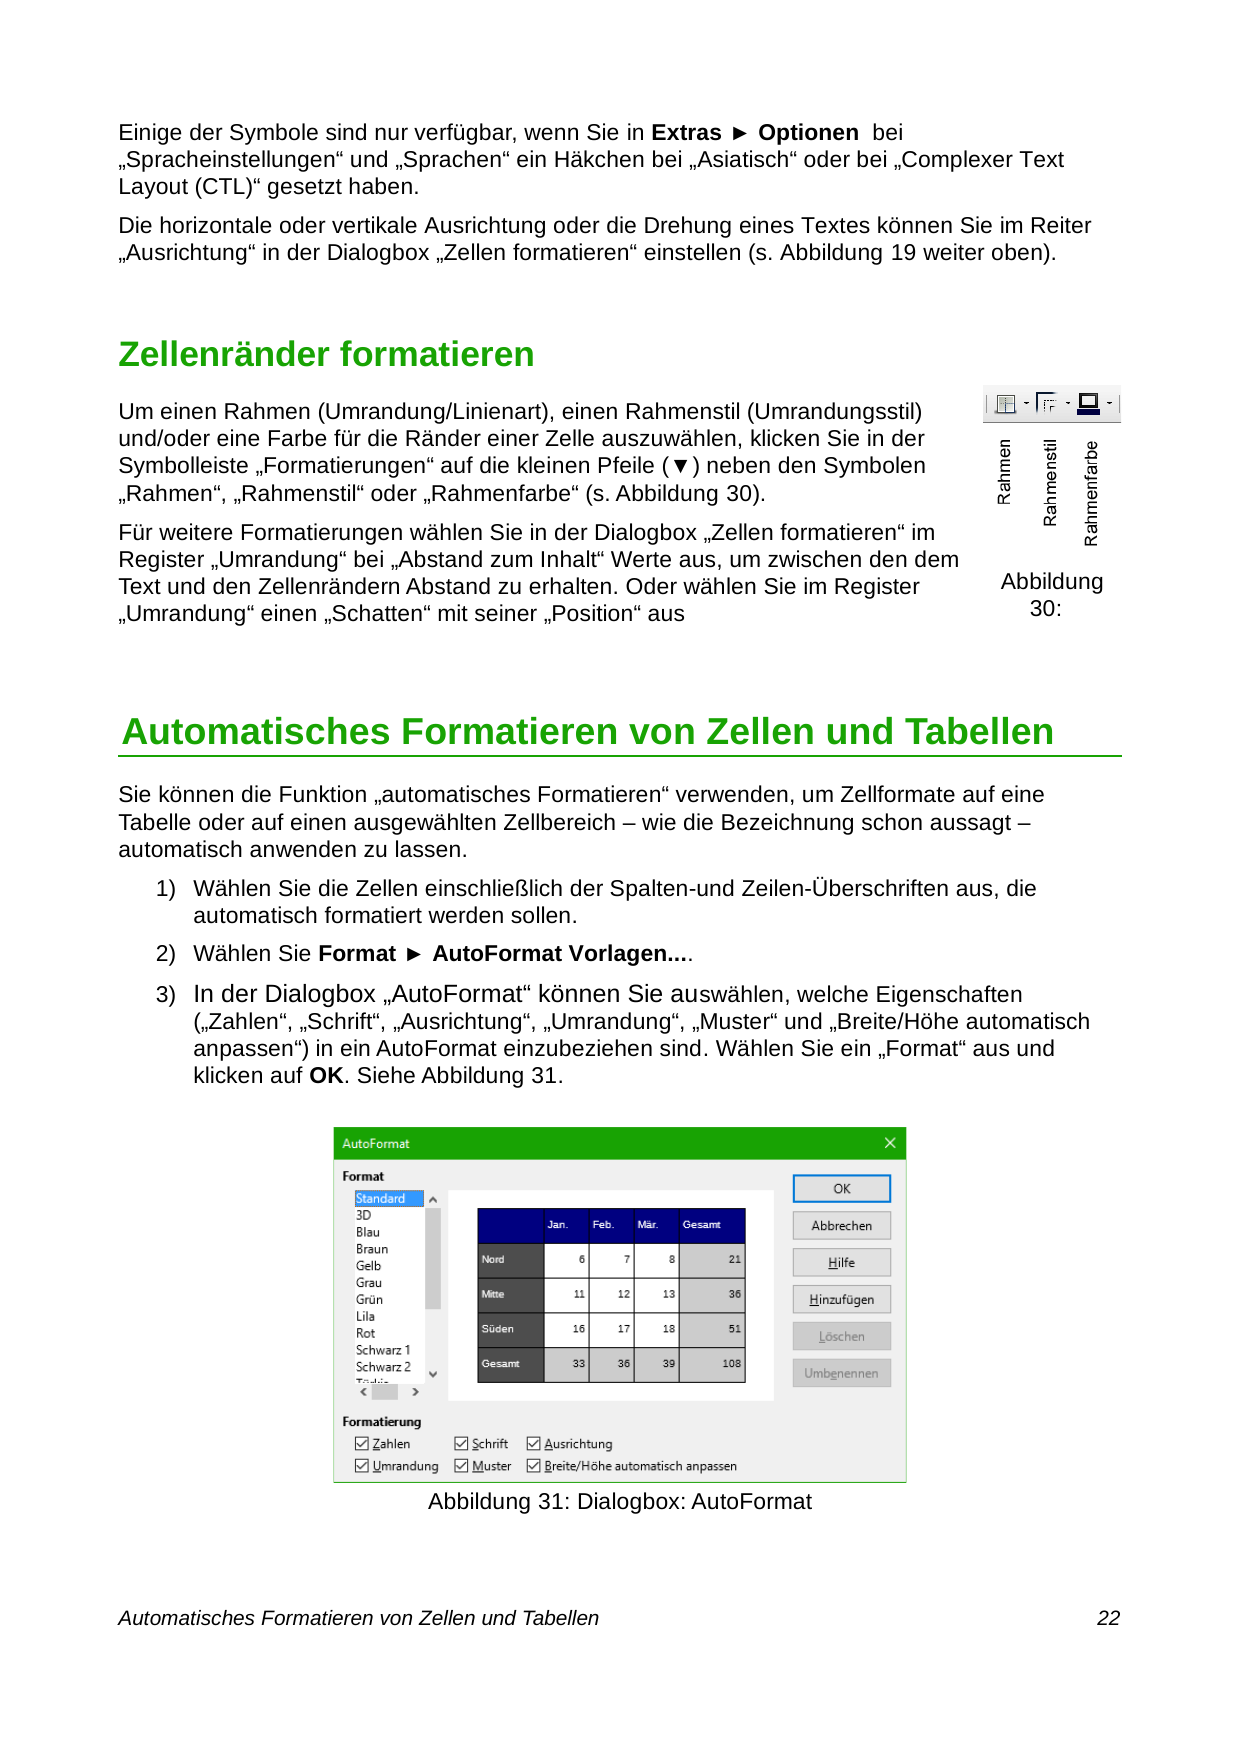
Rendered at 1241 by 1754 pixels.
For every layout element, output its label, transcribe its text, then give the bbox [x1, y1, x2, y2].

text Einige der Symbole sind nur verfügbar, wenn Sie in Extras ► Op­tionen bei „Spracheinstellungen“ und „Sprachen“ ein Häkchen bei „Asiatisch“ oder bei „Complexer Text Layout (CTL)“ gesetzt haben. [118, 118, 1122, 199]
text Abbildung 31: Dialogbox: AutoFormat [334, 1483, 907, 1514]
list Wählen Sie die Zellen einschließlich der Spalten-und Zeilen-Überschriften aus, die automa­tisch formatiert werden sollen. [156, 874, 1122, 928]
text Die horizontale oder vertikale Ausrichtung oder die Drehung eines Textes können Sie im Reiter „Ausrichtung“ in der Dialogbox „Zellen formatieren“ einstellen (s. Abbildung 19 weiter oben). [118, 211, 1122, 265]
subtitle Zellenränder formatieren [118, 334, 1122, 374]
picture [983, 385, 1122, 563]
list In der Dialogbox „AutoFormat“ können Sie auswählen, welche Eigenschaften („Zahlen“, „Schrift“, „Ausrichtung“, „Umrandung“, „Muster“ und „Breite/Höhe automatisch anpassen“) in ein AutoFormat einzubeziehen sind. Wählen Sie ein „Format“ aus und klicken auf OK. Siehe Abbildung 31. [156, 979, 1122, 1089]
text Sie können die Funktion „automatisches Formatieren“ verwenden, um Zellformate auf eine Tabelle oder auf einen ausgewählten Zellbereich – wie die Bezeichnung schon aussagt – automatisch an­wenden zu lassen. [118, 781, 1122, 862]
list Wählen Sie Format ► AutoFormat Vorlagen.... [156, 940, 1122, 967]
text Abbildung 30: [983, 563, 1121, 621]
picture [333, 1127, 907, 1483]
subtitle Automatisches Formatieren von Zellen und Tabellen [118, 706, 1122, 755]
text Für weitere Formatierungen wählen Sie in der Dialogbox „Zellen formatieren“ im Register „Umrandung“ bei „Abstand zum Inhalt“ Werte aus, um zwischen den dem Text und den Zellenrändern Abstand zu erhalten. Oder wählen Sie im Register „Umrandung“ einen „Schatten“ mit seiner „Position“ aus [118, 518, 1122, 626]
text Um einen Rahmen (Umrandung/Linienart), einen Rahmenstil (Umrandungsstil) und/oder eine Farbe für die Ränder einer Zelle auszuwählen, klicken Sie in der Symbolleiste „Formatierungen“ auf die klei­nen Pfeile (▼) neben den Symbolen „Rahmen“, „Rahmenstil“ oder „Rahmenfarbe“ (s. Abbildung 30). [118, 398, 983, 506]
